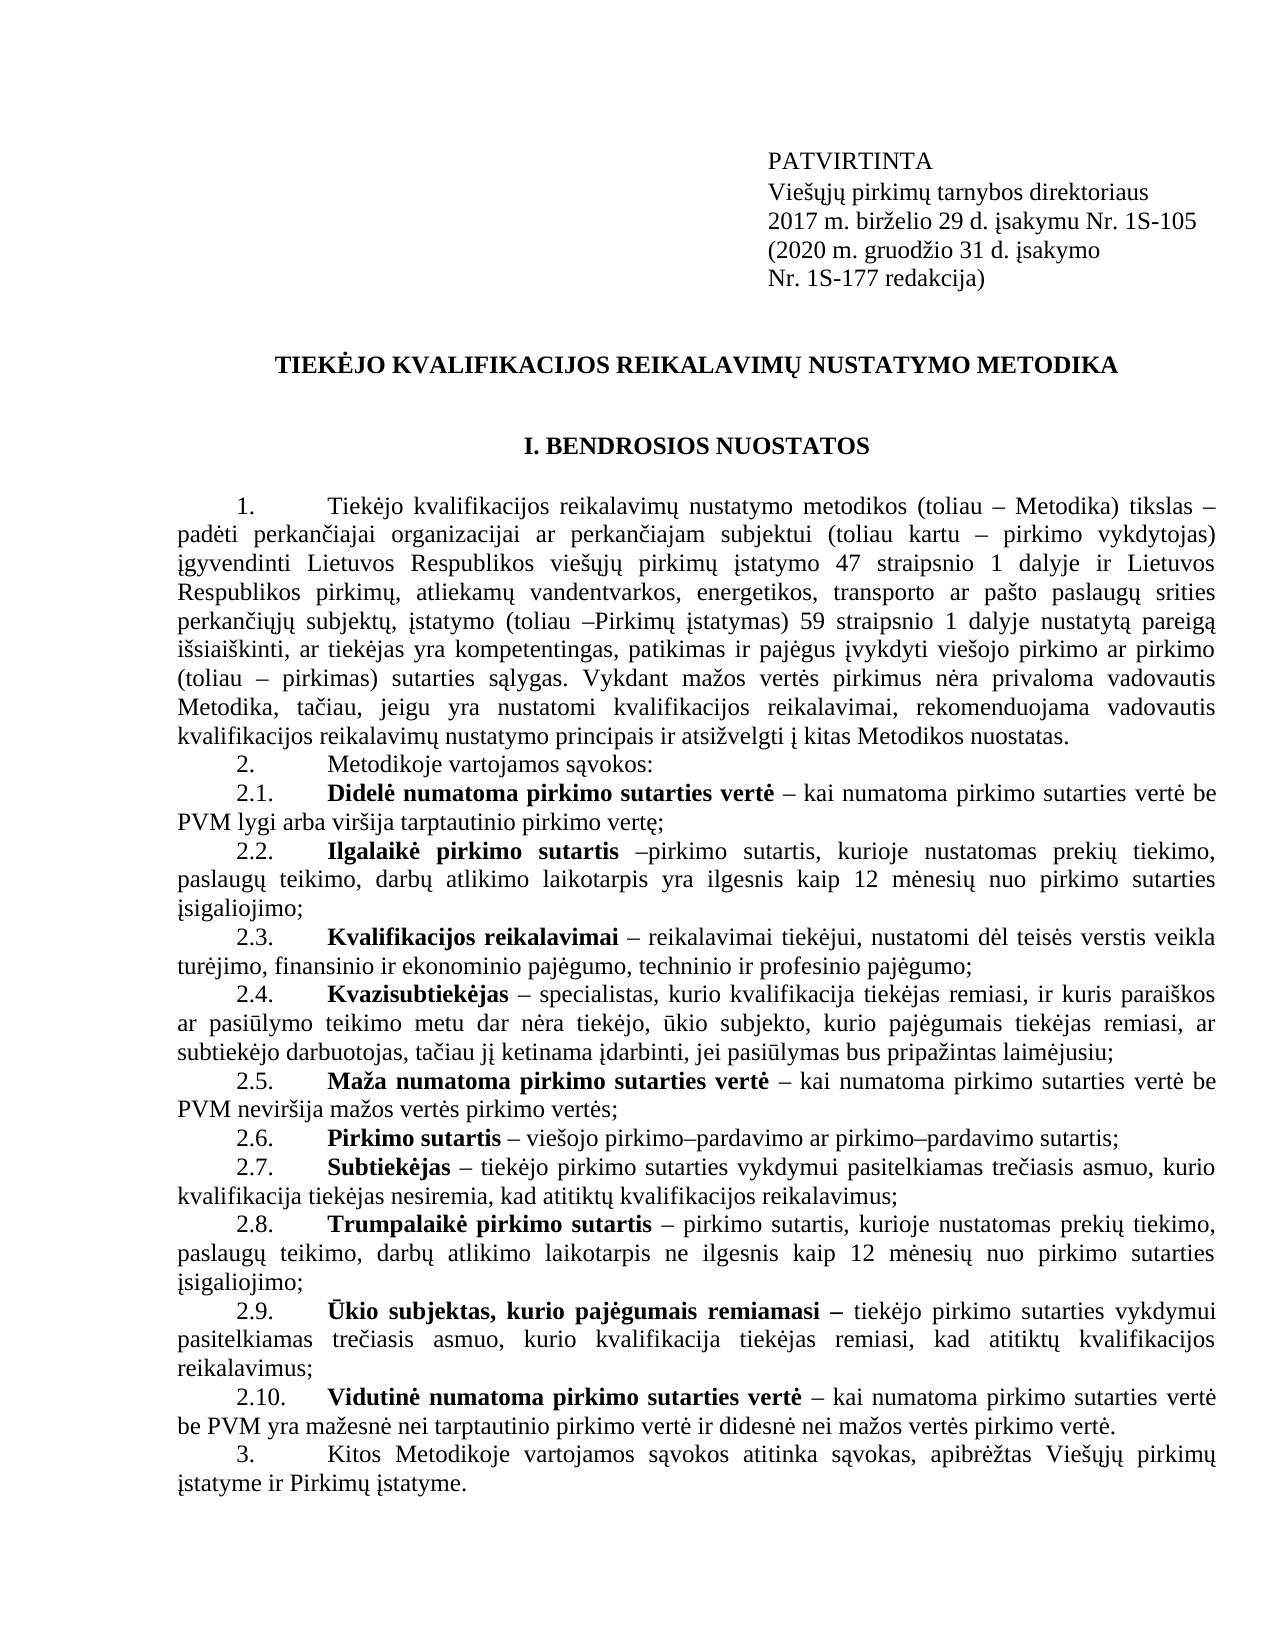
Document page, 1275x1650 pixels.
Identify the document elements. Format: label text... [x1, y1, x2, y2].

text 2.8. Trumpalaikė pirkimo sutartis – pirkimo sutartis, kurioje nustatomas prekių tiekimo, paslaugų teikimo, darbų atlikimo laikotarpis ne ilgesnis kaip 12 mėnesių nuo pirkimo sutarties įsigaliojimo; [177, 1209, 1216, 1296]
text TIEKĖJO KVALIFIKACIJOS REIKALAVIMŲ NUSTATYMO METODIKA [177, 350, 1216, 378]
text (2020 m. gruodžio 31 d. įsakymo [768, 235, 1216, 263]
text 2.9. Ūkio subjektas, kurio pajėgumais remiamasi – tiekėjo pirkimo sutarties vykdymui pasitelkiamas trečiasis asmuo, kurio kvalifikacija tiekėjas remiasi, kad atitiktų kvalifikacijos reikalavimus; [177, 1296, 1216, 1382]
text 2.2. Ilgalaikė pirkimo sutartis –pirkimo sutartis, kurioje nustatomas prekių tiekimo, paslaugų teikimo, darbų atlikimo laikotarpis yra ilgesnis kaip 12 mėnesių nuo pirkimo sutarties įsigaliojimo; [177, 836, 1216, 922]
text Nr. 1S-177 redakcija) [768, 263, 1216, 292]
text 2.6. Pirkimo sutartis – viešojo pirkimo–pardavimo ar pirkimo–pardavimo sutartis; [177, 1123, 1216, 1152]
text 2.10. Vidutinė numatoma pirkimo sutarties vertė – kai numatoma pirkimo sutarties vertė be PVM yra mažesnė nei tarptautinio pirkimo vertė ir didesnė nei mažos vertės pirkimo vertė. [177, 1382, 1216, 1439]
text 2.1. Didelė numatoma pirkimo sutarties vertė – kai numatoma pirkimo sutarties vertė be PVM lygi arba viršija tarptautinio pirkimo vertę; [177, 778, 1216, 836]
text 3. Kitos Metodikoje vartojamos sąvokos atitinka sąvokas, apibrėžtas Viešųjų pirkimų įstatyme ir Pirkimų įstatyme. [177, 1439, 1216, 1497]
text Viešųjų pirkimų tarnybos direktoriaus [768, 177, 1216, 206]
text 1. Tiekėjo kvalifikacijos reikalavimų nustatymo metodikos (toliau – Metodika) tikslas – padėti perkančiajai organizacijai ar perkančiajam subjektui (toliau kartu – pirkimo vykdytojas) įgyvendinti Lietuvos Respublikos viešųjų pirkimų įstatymo 47 straipsnio 1 dalyje ir Lietuvos Respublikos pirkimų, atliekamų vandentvarkos, energetikos, transporto ar pašto paslaugų srities perkančiųjų subjektų, įstatymo (toliau –Pirkimų įstatymas) 59 straipsnio 1 dalyje nustatytą pareigą išsiaiškinti, ar tiekėjas yra kompetentingas, patikimas ir pajėgus įvykdyti viešojo pirkimo ar pirkimo (toliau – pirkimas) sutarties sąlygas. Vykdant mažos vertės pirkimus nėra privaloma vadovautis Metodika, tačiau, jeigu yra nustatomi kvalifikacijos reikalavimai, rekomenduojama vadovautis kvalifikacijos reikalavimų nustatymo principais ir atsižvelgti į kitas Metodikos nuostatas. [177, 491, 1216, 749]
text 2017 m. birželio 29 d. įsakymu Nr. 1S-105 [768, 206, 1216, 235]
text 2.4. Kvazisubtiekėjas – specialistas, kurio kvalifikacija tiekėjas remiasi, ir kuris paraiškos ar pasiūlymo teikimo metu dar nėra tiekėjo, ūkio subjekto, kurio pajėgumais tiekėjas remiasi, ar subtiekėjo darbuotojas, tačiau jį ketinama įdarbinti, jei pasiūlymas bus pripažintas laimėjusiu; [177, 979, 1216, 1066]
text 2.5. Maža numatoma pirkimo sutarties vertė – kai numatoma pirkimo sutarties vertė be PVM neviršija mažos vertės pirkimo vertės; [177, 1066, 1216, 1123]
text 2.3. Kvalifikacijos reikalavimai – reikalavimai tiekėjui, nustatomi dėl teisės verstis veikla turėjimo, finansinio ir ekonominio pajėgumo, techninio ir profesinio pajėgumo; [177, 922, 1216, 979]
text PATVIRTINTA [768, 146, 1216, 175]
text I. BENDROSIOS NUOSTATOS [177, 431, 1216, 460]
text 2.7. Subtiekėjas – tiekėjo pirkimo sutarties vykdymui pasitelkiamas trečiasis asmuo, kurio kvalifikacija tiekėjas nesiremia, kad atitiktų kvalifikacijos reikalavimus; [177, 1152, 1216, 1209]
text 2. Metodikoje vartojamos sąvokos: [177, 749, 1216, 778]
